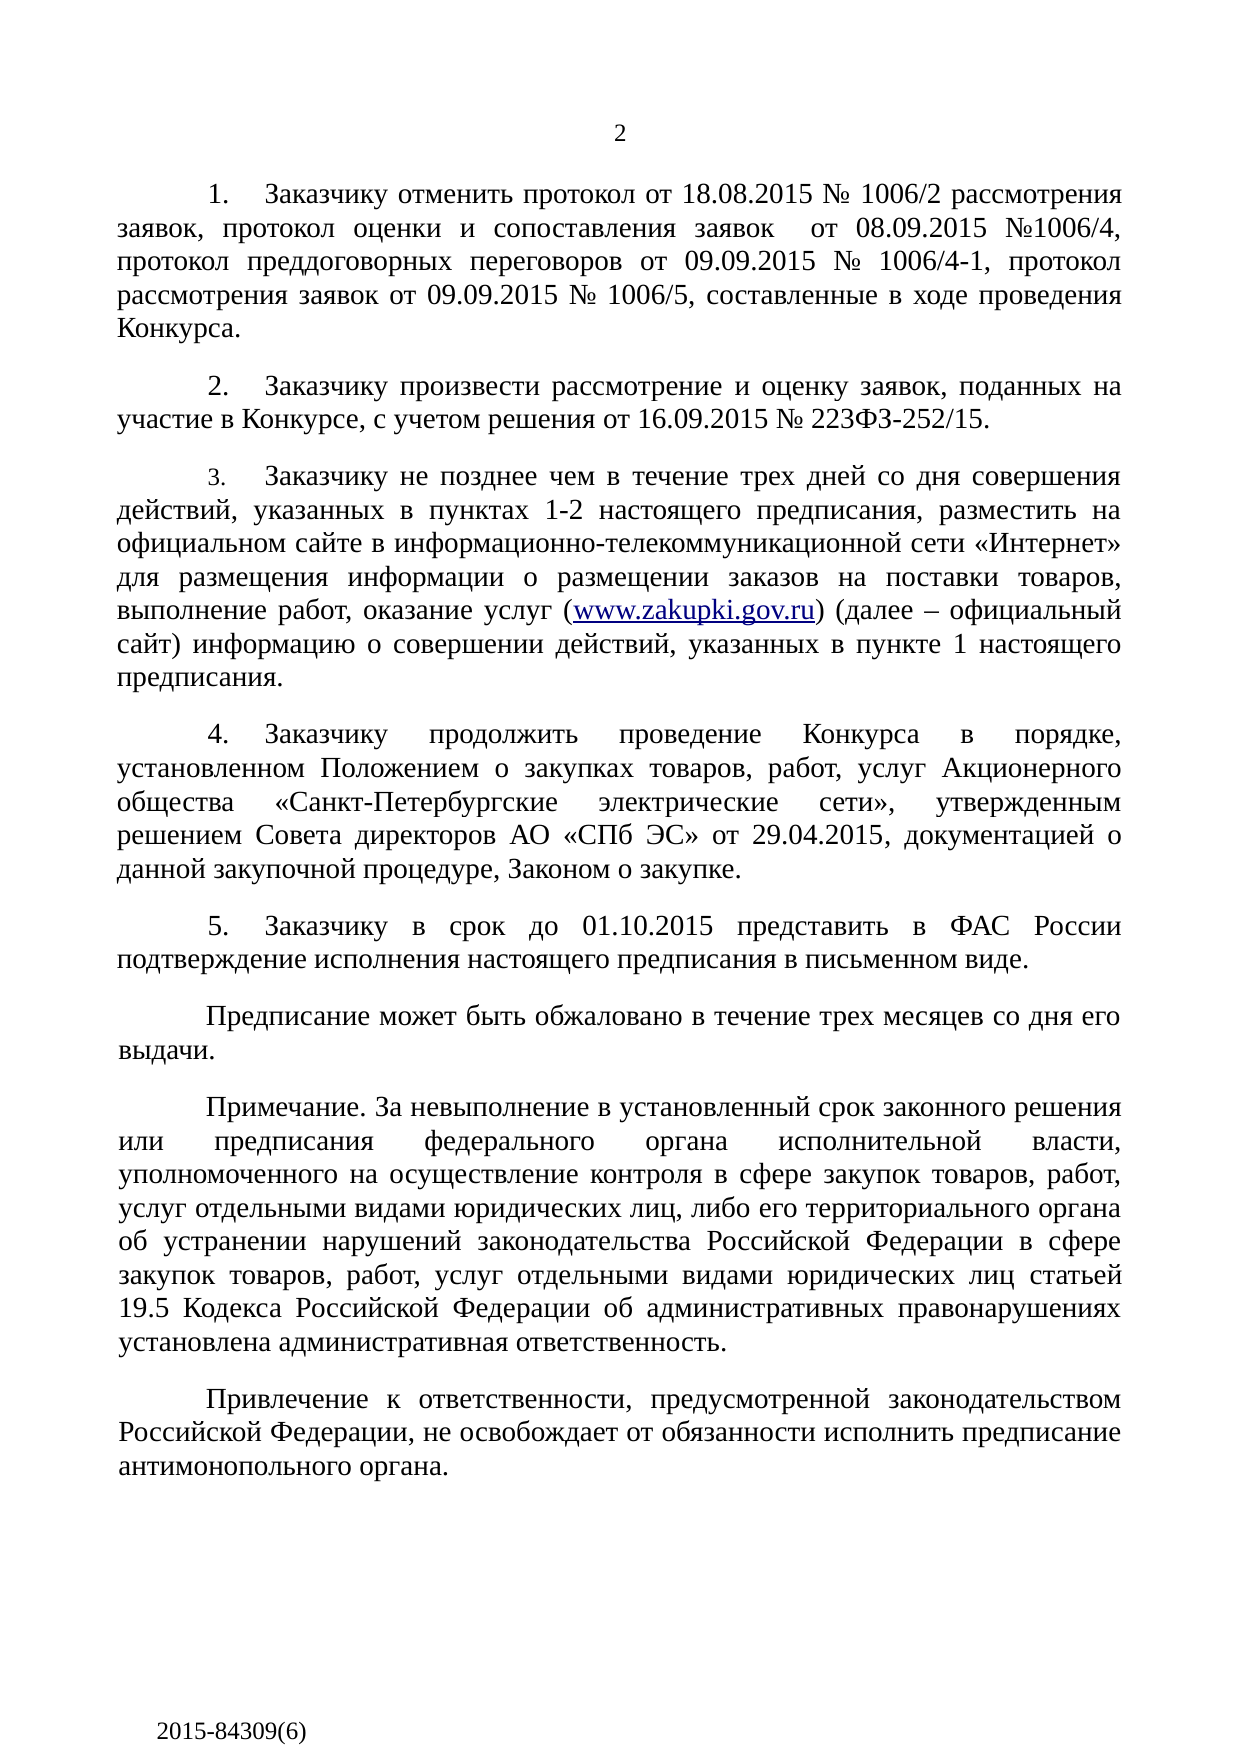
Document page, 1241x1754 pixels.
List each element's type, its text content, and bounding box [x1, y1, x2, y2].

list Заказчику отменить протокол от 18.08.2015 № 1006/2 рассмотрения заявок, протокол оценки и сопоставления заявок от 08.09.2015 №1006/4, протокол преддоговорных переговоров от 09.09.2015 № 1006/4-1, протокол рассмотрения заявок от 09.09.2015 № 1006/5, составленные в ходе проведения Конкурса. [117, 176, 1122, 344]
text Привлечение к ответственности, предусмотренной законодательством Российской Федерации, не освобождает от обязанности исполнить предписание антимонопольного органа. [118, 1381, 1122, 1482]
text Предписание может быть обжаловано в течение трех месяцев со дня его выдачи. [118, 998, 1122, 1066]
list Заказчику произвести рассмотрение и оценку заявок, поданных на участие в Конкурсе, с учетом решения от 16.09.2015 № 223ФЗ-252/15. [117, 368, 1122, 435]
text Примечание. За невыполнение в установленный срок законного решения или предписания федерального органа исполнительной власти, уполномоченного на осуществление контроля в сфере закупок товаров, работ, услуг отдельными видами юридических лиц, либо его территориального органа об устранении нарушений законодательства Российской Федерации в сфере закупок товаров, работ, услуг отдельными видами юридических лиц статьей 19.5 Кодекса Российской Федерации об административных правонарушениях установлена административная ответственность. [118, 1089, 1122, 1357]
list Заказчику не позднее чем в течение трех дней со дня совершения действий, указанных в пунктах 1-2 настоящего предписания, разместить на официальном сайте в информационно-телекоммуникационной сети «Интернет» для размещения информации о размещении заказов на поставки товаров, выполнение работ, оказание услуг (www.zakupki.gov.ru) (далее – официальный сайт) информацию о совершении действий, указанных в пункте 1 настоящего предписания. [117, 458, 1122, 693]
list Заказчику продолжить проведение Конкурса в порядке, установленном Положением о закупках товаров, работ, услуг Акционерного общества «Санкт-Петербургские электрические сети», утвержденным решением Совета директоров АО «СПб ЭС» от 29.04.2015, документацией о данной закупочной процедуре, Законом о закупке. [117, 717, 1122, 884]
list Заказчику в срок до 01.10.2015 представить в ФАС России подтверждение исполнения настоящего предписания в письменном виде. [117, 908, 1122, 975]
